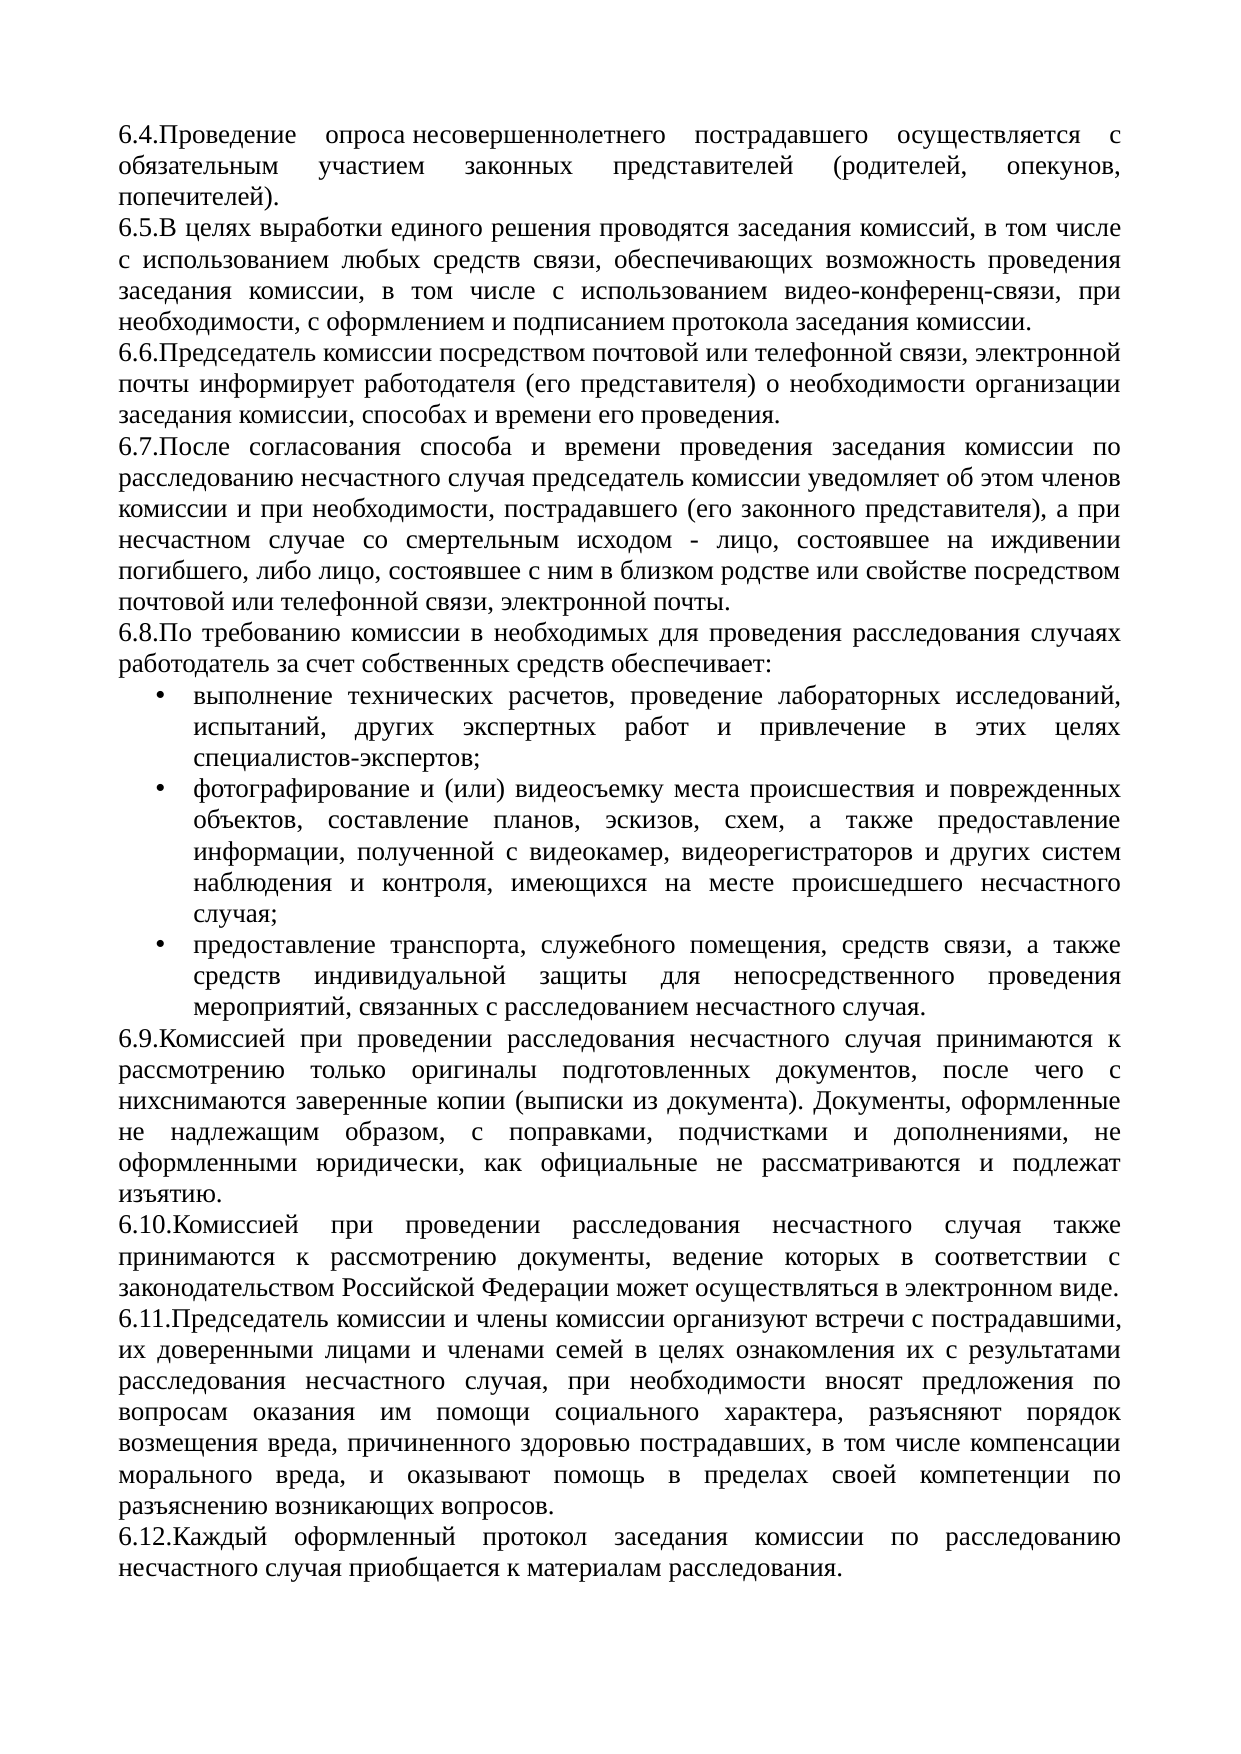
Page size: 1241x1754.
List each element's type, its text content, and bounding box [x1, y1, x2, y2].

text 6.8.По требованию комиссии в необходимых для проведения расследования случаях работодатель за счет собственных средств обеспечивает: [118, 616, 1122, 679]
text 6.10.Комиссией при проведении расследования несчастного случая также принимаются к рассмотрению документы, ведение которых в соответствии с законодательством Российской Федерации может осуществляться в электронном виде. [118, 1208, 1122, 1302]
list выполнение технических расчетов, проведение лабораторных исследований, испытаний, других экспертных работ и привлечение в этих целях специалистов-экспертов; [156, 679, 1122, 772]
text 6.11.Председатель комиссии и члены комиссии организуют встречи с пострадавшими, их доверенными лицами и членами семей в целях ознакомления их с результатами расследования несчастного случая, при необходимости вносят предложения по вопросам оказания им помощи социального характера, разъясняют порядок возмещения вреда, причиненного здоровью пострадавших, в том числе компенсации морального вреда, и оказывают помощь в пределах своей компетенции по разъяснению возникающих вопросов. [118, 1302, 1122, 1520]
text 6.9.Комиссией при проведении расследования несчастного случая принимаются к рассмотрению только оригиналы подготовленных документов, после чего с нихснимаются заверенные копии (выписки из документа). Документы, оформленные не надлежащим образом, с поправками, подчистками и дополнениями, не оформленными юридически, как официальные не рассматриваются и подлежат изъятию. [118, 1022, 1122, 1208]
text 6.6.Председатель комиссии посредством почтовой или телефонной связи, электронной почты информирует работодателя (его представителя) о необходимости организации заседания комиссии, способах и времени его проведения. [118, 336, 1122, 429]
list фотографирование и (или) видеосъемку места происшествия и поврежденных объектов, составление планов, эскизов, схем, а также предоставление информации, полученной с видеокамер, видеорегистраторов и других систем наблюдения и контроля, имеющихся на месте происшедшего несчастного случая; [156, 772, 1122, 928]
text 6.5.В целях выработки единого решения проводятся заседания комиссий, в том числе с использованием любых средств связи, обеспечивающих возможность проведения заседания комиссии, в том числе с использованием видео-конференц-связи, при необходимости, с оформлением и подписанием протокола заседания комиссии. [118, 212, 1122, 336]
list предоставление транспорта, служебного помещения, средств связи, а также средств индивидуальной защиты для непосредственного проведения мероприятий, связанных с расследованием несчастного случая. [156, 928, 1122, 1022]
text 6.7.После согласования способа и времени проведения заседания комиссии по расследованию несчастного случая председатель комиссии уведомляет об этом членов комиссии и при необходимости, пострадавшего (его законного представителя), а при несчастном случае со смертельным исходом - лицо, состоявшее на иждивении погибшего, либо лицо, состоявшее с ним в близком родстве или свойстве посредством почтовой или телефонной связи, электронной почты. [118, 429, 1122, 616]
text 6.12.Каждый оформленный протокол заседания комиссии по расследованию несчастного случая приобщается к материалам расследования. [118, 1520, 1122, 1582]
text 6.4.Проведение опроса несовершеннолетнего пострадавшего осуществляется с обязательным участием законных представителей (родителей, опекунов, попечителей). [118, 118, 1122, 212]
